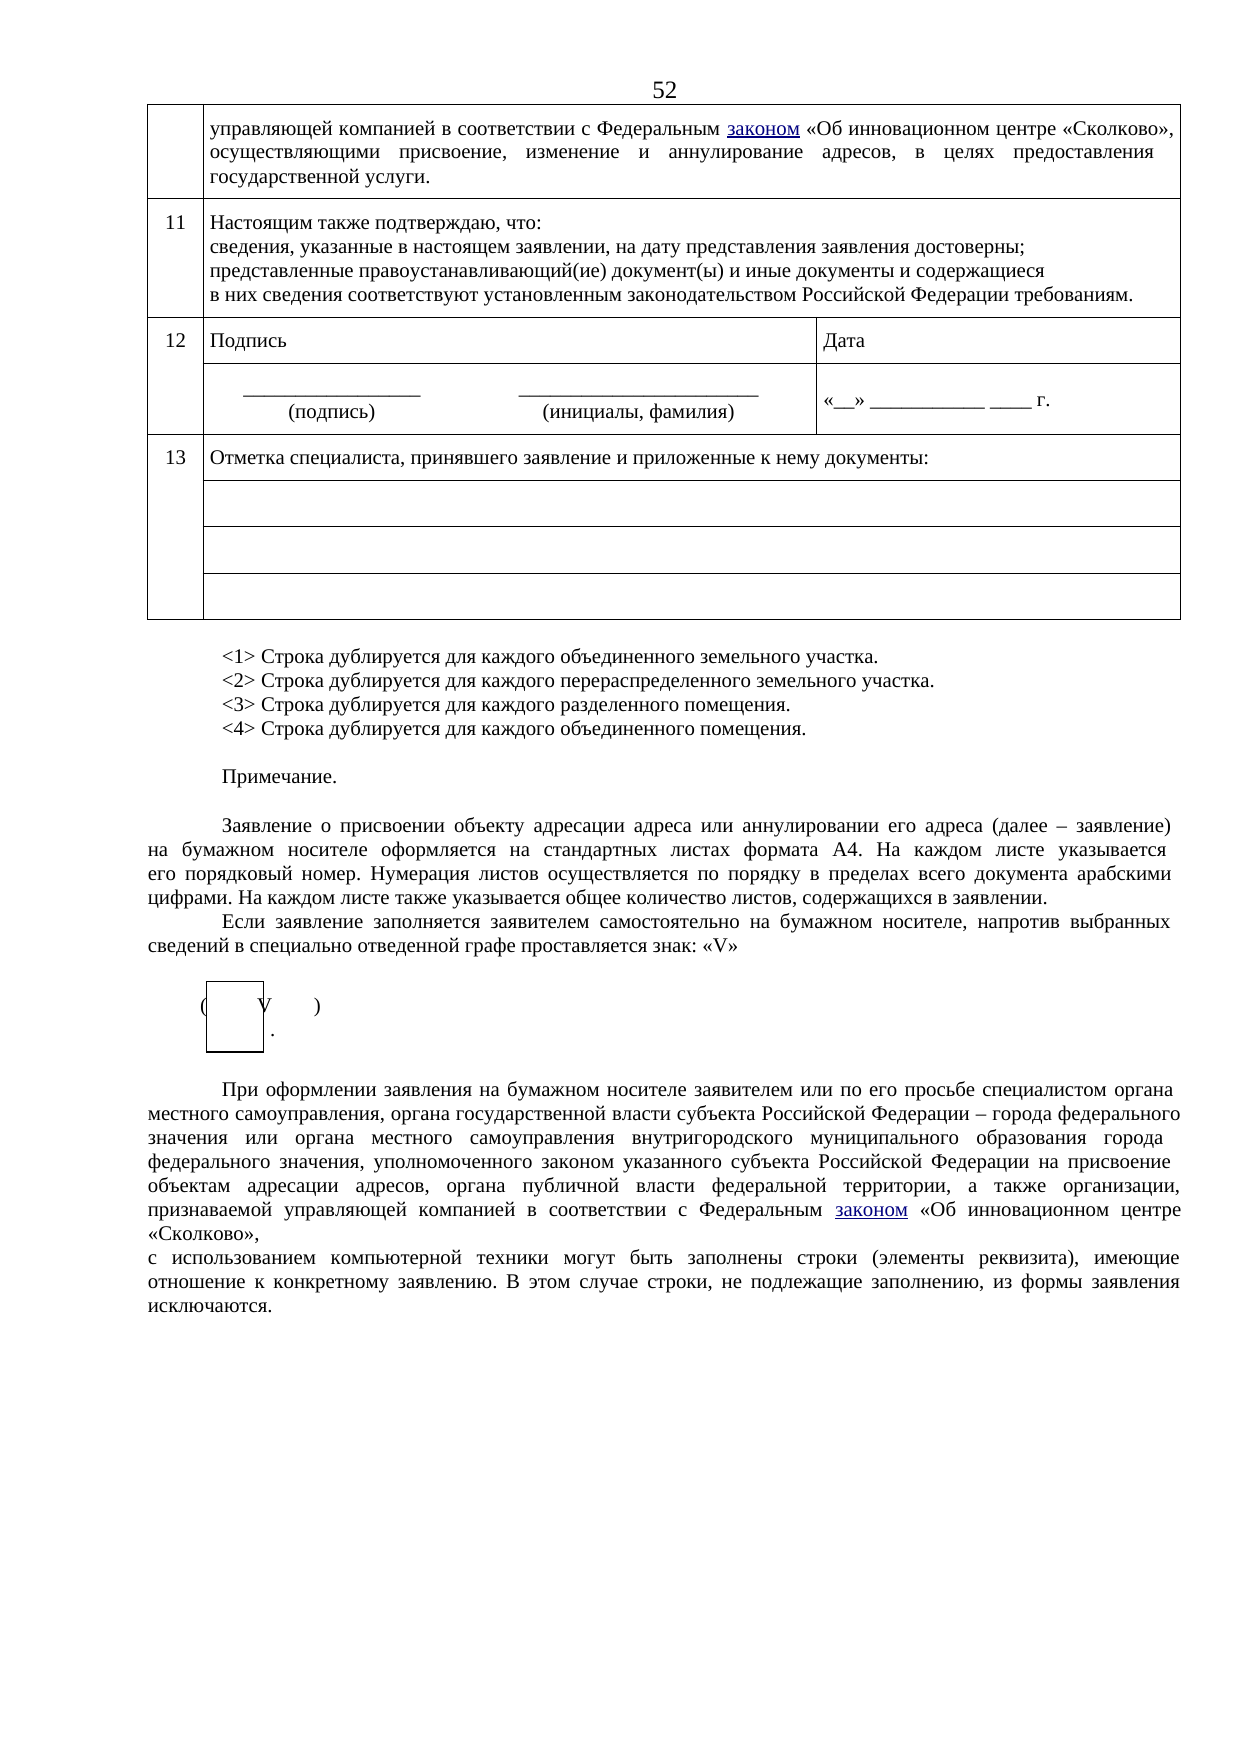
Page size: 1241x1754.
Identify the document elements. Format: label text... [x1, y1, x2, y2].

table_cell [204, 574, 1180, 619]
text При оформлении заявления на бумажном носителе заявителем или по его просьбе специалистом органа местного самоуправления, органа государственной власти субъекта Российской Федерации – города федерального значения или органа местного самоуправления внутригородского муниципального образования города федерального значения, уполномоченного законом указанного субъекта Российской Федерации на присвоение объектам адресации адресов, органа публичной власти федеральной территории, а также организации, признаваемой управляющей компанией в соответствии с Федеральным законом «Об инновационном центре «Сколково», с использованием компьютерной техники могут быть заполнены строки (элементы реквизита), имеющие отношение к конкретному заявлению. В этом случае строки, не подлежащие заполнению, из формы заявления исключаются. [148, 1076, 1181, 1317]
table_header V [207, 982, 263, 1051]
table_cell Отметка специалиста, принявшего заявление и приложенные к нему документы: [204, 435, 1180, 480]
table_cell [148, 105, 203, 198]
table_cell «__» ___________ ____ г. [817, 364, 1180, 433]
table_cell 13 [148, 435, 203, 619]
text <3> Строка дублируется для каждого разделенного помещения. [148, 692, 1181, 716]
text Заявление о присвоении объекту адресации адреса или аннулировании его адреса (далее – заявление) на бумажном носителе оформляется на стандартных листах формата A4. На каждом листе указывается его порядковый номер. Нумерация листов осуществляется по порядку в пределах всего документа арабскими цифрами. На каждом листе также указывается общее количество листов, содержащихся в заявлении. [148, 812, 1181, 909]
text Если заявление заполняется заявителем самостоятельно на бумажном носителе, напротив выбранных сведений в специально отведенной графе проставляется знак: «V» [148, 909, 1181, 957]
table_header ( [148, 981, 206, 1051]
table_cell [204, 527, 1180, 573]
text Примечание. [148, 764, 1181, 788]
table_cell 12 [148, 318, 203, 433]
table_header ). [264, 981, 320, 1051]
table_cell [204, 481, 1180, 526]
table_cell Подпись [204, 318, 816, 363]
table_cell Дата [817, 318, 1180, 363]
text <4> Строка дублируется для каждого объединенного помещения. [148, 716, 1181, 740]
table_cell 11 [148, 199, 203, 317]
text <2> Строка дублируется для каждого перераспределенного земельного участка. [148, 668, 1181, 692]
table_cell _______________________ (инициалы, фамилия) [460, 364, 816, 433]
table_cell управляющей компанией в соответствии с Федеральным законом «Об инновационном центре «Сколково», осуществляющими присвоение, изменение и аннулирование адресов, в целях предоставления государственной услуги. [204, 105, 1180, 198]
table_cell Настоящим также подтверждаю, что: сведения, указанные в настоящем заявлении, на дату представления заявления достоверны; представленные правоустанавливающий(ие) документ(ы) и иные документы и содержащиеся в них сведения соответствуют установленным законодательством Российской Федерации требованиям. [204, 199, 1180, 317]
table_cell _________________ (подпись) [204, 364, 460, 433]
text <1> Строка дублируется для каждого объединенного земельного участка. [148, 644, 1181, 668]
